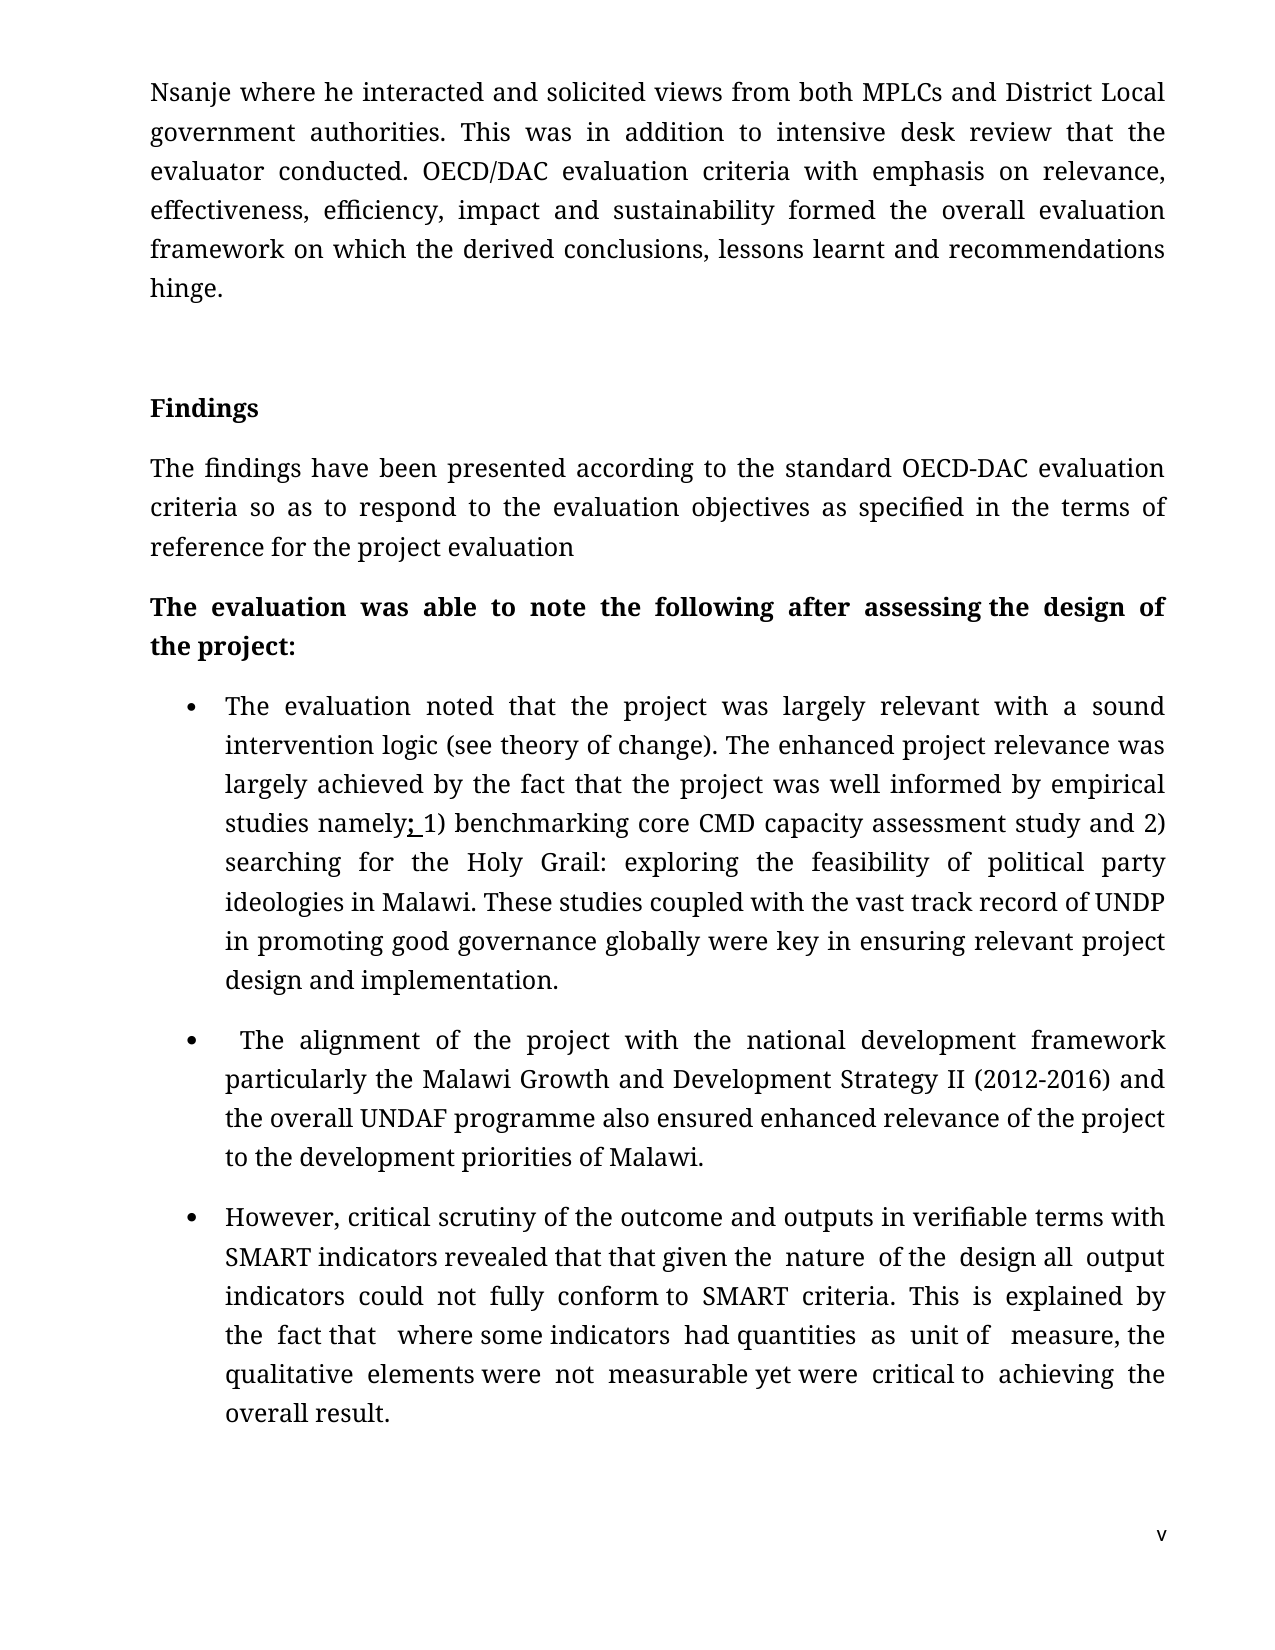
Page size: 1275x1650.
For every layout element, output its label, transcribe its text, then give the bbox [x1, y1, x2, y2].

text Findings [150, 391, 1167, 425]
text The findings have been presented according to the standard OECD-DAC evaluation criteria so as to respond to the evaluation objectives as specified in the terms of reference for the project evaluation [150, 451, 1167, 563]
text Nsanje where he interacted and solicited views from both MPLCs and District Local government authorities. This was in addition to intensive desk review that the evaluator conducted. OECD/DAC evaluation criteria with emphasis on relevance, effectiveness, efficiency, impact and sustainability formed the overall evaluation framework on which the derived conclusions, lessons learnt and recommendations hinge. [150, 75, 1167, 305]
list The evaluation noted that the project was largely relevant with a sound intervention logic (see theory of change). The enhanced project relevance was largely achieved by the fact that the project was well informed by empirical studies namely; 1) benchmarking core CMD capacity assessment study and 2) searching for the Holy Grail: exploring the feasibility of political party ideologies in Malawi. These studies coupled with the vast track record of UNDP in promoting good governance globally were key in ensuring relevant project design and implementation. [187, 688, 1167, 997]
list However, critical scrutiny of the outcome and outputs in verifiable terms with SMART indicators revealed that that given the nature of the design all output indicators could not fully conform to SMART criteria. This is explained by the fact that where some indicators had quantities as unit of measure, the qualitative elements were not measurable yet were critical to achieving the overall result. [187, 1200, 1167, 1430]
text The evaluation was able to note the following after assessing the design of the project: [150, 589, 1167, 662]
list The alignment of the project with the national development framework particularly the Malawi Growth and Development Strategy II (2012-2016) and the overall UNDAF programme also ensured enhanced relevance of the project to the development priorities of Malawi. [187, 1022, 1167, 1174]
